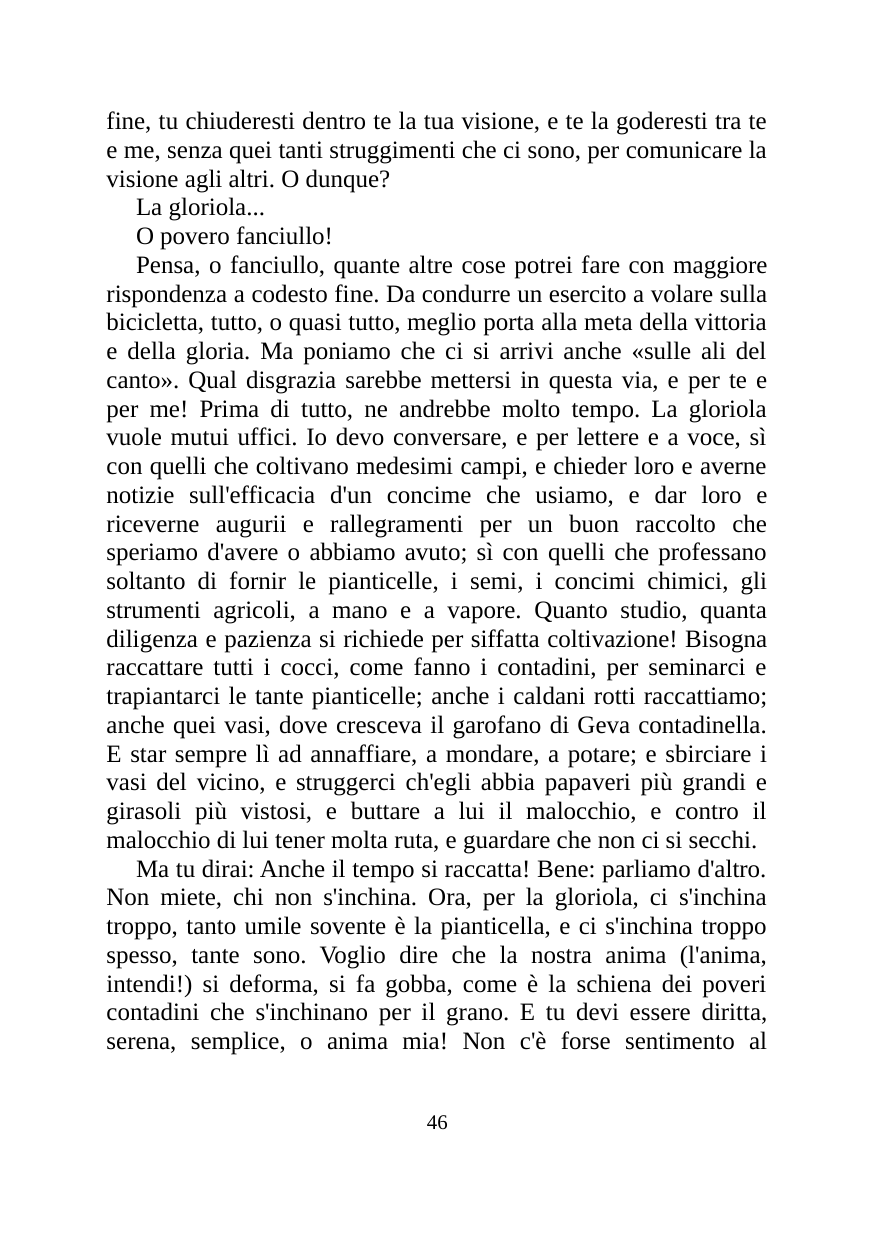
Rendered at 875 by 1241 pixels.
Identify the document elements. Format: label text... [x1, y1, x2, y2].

text Pensa, o fanciullo, quante altre cose potrei fare con maggiore rispondenza a codesto fine. Da condurre un esercito a volare sulla bicicletta, tutto, o quasi tutto, meglio porta alla meta della vittoria e della gloria. Ma poniamo che ci si arrivi anche «sulle ali del canto». Qual disgrazia sarebbe mettersi in questa via, e per te e per me! Prima di tutto, ne andrebbe molto tempo. La gloriola vuole mutui uffici. Io devo conversare, e per lettere e a voce, sì con quelli che coltivano medesimi campi, e chieder loro e averne notizie sull'efficacia d'un concime che usiamo, e dar loro e riceverne augurii e rallegramenti per un buon raccolto che speriamo d'avere o abbiamo avuto; sì con quelli che professano soltanto di fornir le pianticelle, i semi, i concimi chimici, gli strumenti agricoli, a mano e a vapore. Quanto studio, quanta diligenza e pazienza si richiede per siffatta coltivazione! Bisogna raccattare tutti i cocci, come fanno i contadini, per seminarci e trapiantarci le tante pianticelle; anche i caldani rotti raccattiamo; anche quei vasi, dove cresceva il garofano di Geva contadinella. E star sempre lì ad annaffiare, a mondare, a potare; e sbirciare i vasi del vicino, e struggerci ch'egli abbia papaveri più grandi e girasoli più vistosi, e buttare a lui il malocchio, e contro il malocchio di lui tener molta ruta, e guardare che non ci si secchi. [106, 250, 768, 854]
text O povero fanciullo! [106, 221, 768, 250]
text Ma tu dirai: Anche il tempo si raccatta! Bene: parliamo d'altro. Non miete, chi non s'inchina. Ora, per la gloriola, ci s'inchina troppo, tanto umile sovente è la pianticella, e ci s'inchina troppo spesso, tante sono. Voglio dire che la nostra anima (l'anima, intendi!) si deforma, si fa gobba, come è la schiena dei poveri contadini che s'inchinano per il grano. E tu devi essere diritta, serena, semplice, o anima mia! Non c'è forse sentimento al [106, 854, 768, 1055]
text La gloriola... [106, 192, 768, 221]
text fine, tu chiuderesti dentro te la tua visione, e te la goderesti tra te e me, senza quei tanti struggimenti che ci sono, per comunicare la visione agli altri. O dunque? [106, 106, 768, 192]
